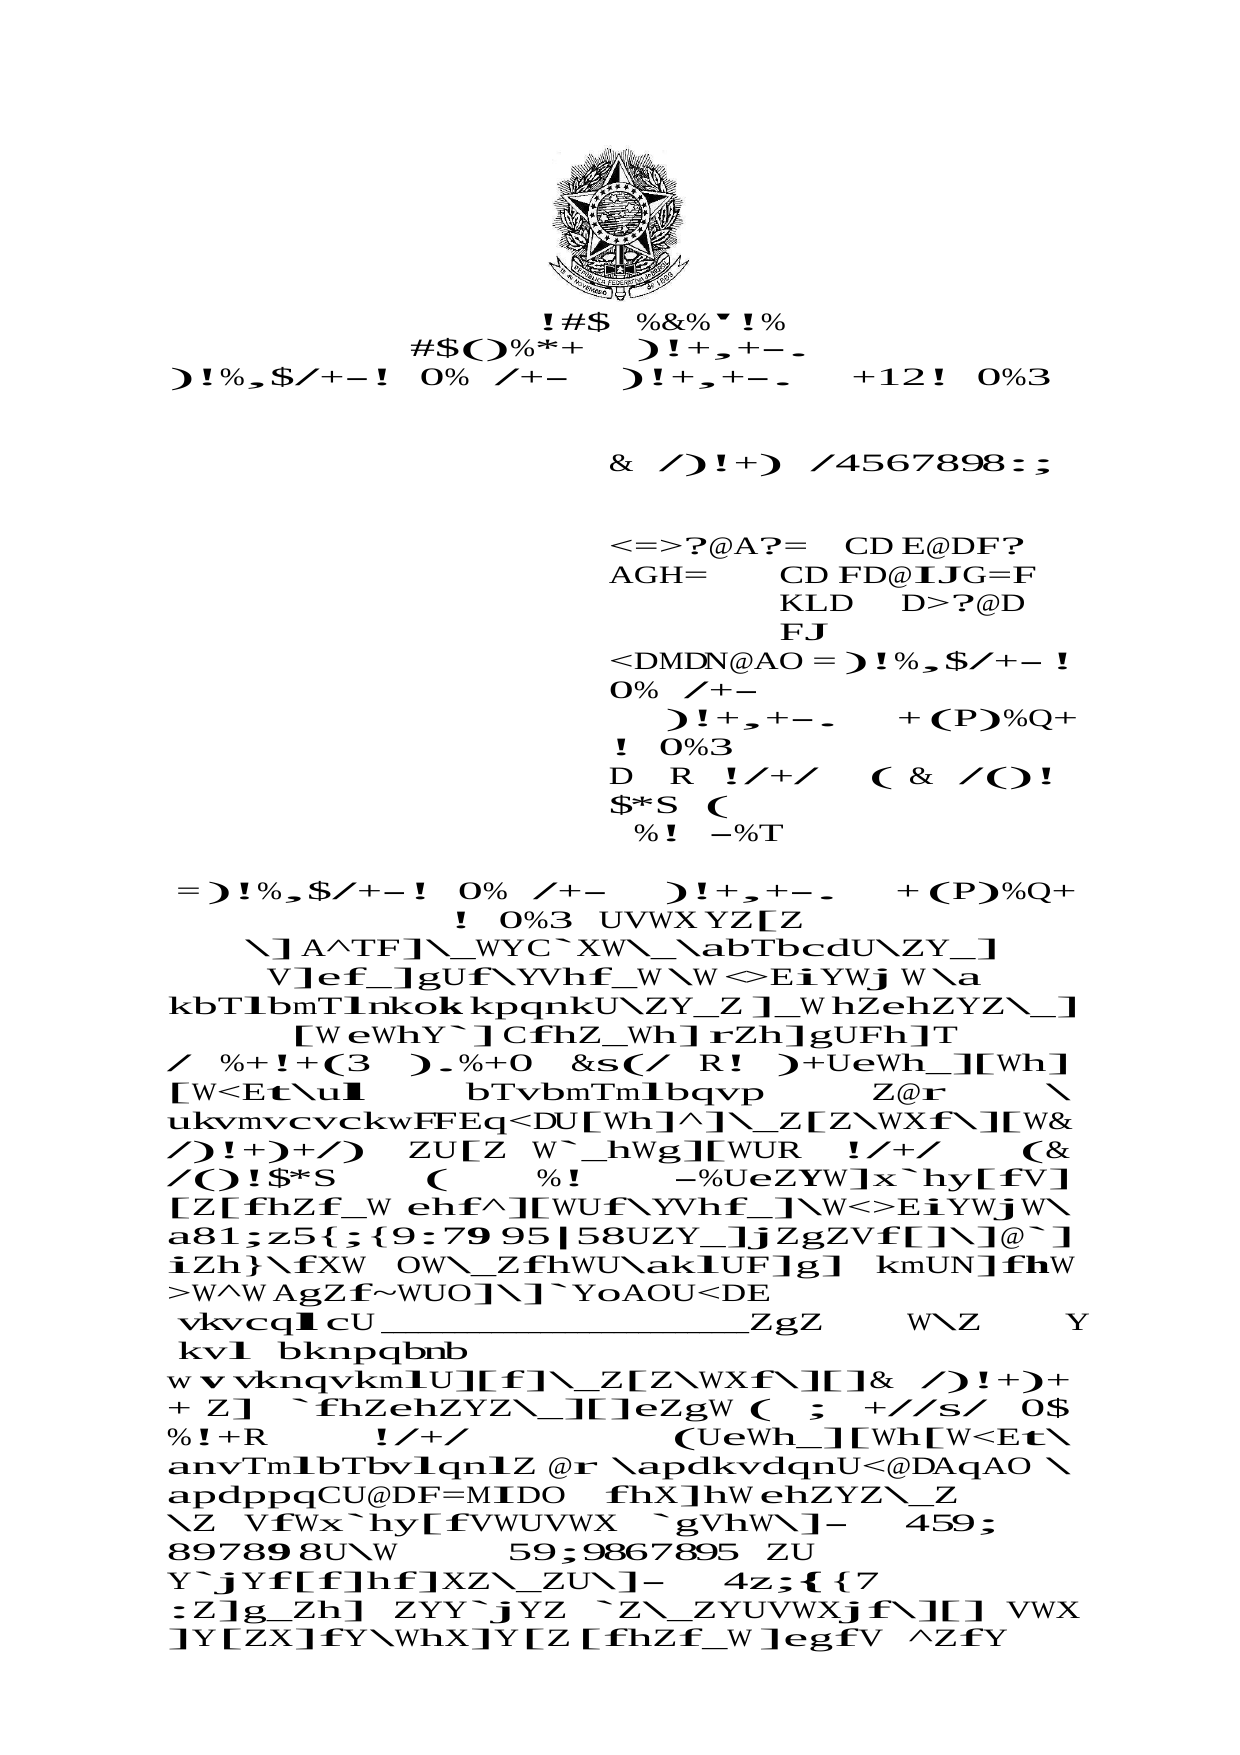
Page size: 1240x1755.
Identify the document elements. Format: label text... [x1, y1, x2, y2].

text <DMDN@AO = )!%,$/+- ! 0% /+- [609, 646, 1094, 703]
text #$()%*+ )!+,+-. [167, 333, 1079, 362]
text vkvcql cU ZgZ W\Z Y kvl bknpqbnb [177, 1307, 1094, 1365]
text !#$ %&%'!% [167, 317, 1079, 333]
text %! -%T [609, 818, 1094, 847]
text \Z VfWx`hy[fVWUVWX `gVhW\]- 459; 89789 8U\W 59;9867895 ZU Y`jYf[f]hf]XZ\_ZU\]- 4z;{ {7 :Z]g_Zh] ZYY`jYZ `Z\_ZYUVWXjf\][] VWX ]Y[ZX]fY\WhX]Y[Z [fhZf_W ]egfV ^ZfY [167, 1508, 1081, 1652]
text = )!%,$/+-! 0% /+- )!+,+-. + (P)%Q+ ! 0%3 UVWX YZ[Z [167, 876, 1085, 933]
text D R !/+/ ( & /()!$*S ( [609, 761, 1094, 818]
text )!+,+-. + (P)%Q+ ! 0%3 [609, 703, 1094, 761]
text \] A^TF]\_WYC`XW\_\abTbcdU\ZY_] V]ef_]gUf\YVhf_W \W <>EiYWj W \a kbTlbmTlnkok kpqnkU\ZY_Z ]_W hZehZYZ\_][W eWhY`] CfhZ_Wh] rZh]gUFh]T [163, 933, 1081, 1048]
text )!%,$/+-! 0% /+- )!+,+-. +12! 0%3 [167, 362, 1079, 391]
text / %+!+(3 ).%+0 &s(/ R! )+UeWh_][Wh][W<Et\ul bTvbmTmlbqvp Z@r \ukvmvcvckwFFEq<DU[Wh]^]\_Z[Z\WXf\][W& /)!+)+/) ZU[Z W`_hWg][WUR !/+/ (& /()!$*S ( %! -%UeZYW]x`hy[fV][Z[fhZf_W ehf^][WUf\YVhf_]\W<>EiYWjW\a81;z5{;{9:79 95|58UZY_]jZgZVf[]\]@`] iZh}\fXW OW\_ZfhWU\aklUF]g] kmUN]fhW >W^W AgZf~WUO]\]`YoAOU<DE [167, 1048, 1074, 1307]
text <=>?@A?= CD E@DF?AGH= CD FD@IJG=F KLD D>?@D FJ [609, 531, 1082, 646]
text & /)!+) /4567898:; [609, 448, 1094, 477]
text w v vknqvkmlU][f]\_Z[Z\WXf\][]& /)!+)+ + Z] `fhZehZYZ\_][]eZgW ( ; +//s/ 0$ %!+R !/+/ (UeWh_][Wh[W<Et\anvTmlbTbvlqnlZ @r \apdkvdqnU<@DAqAO \apdppqCU@DF=MIDO fhX]hW ehZYZ\_Z [167, 1365, 1074, 1508]
